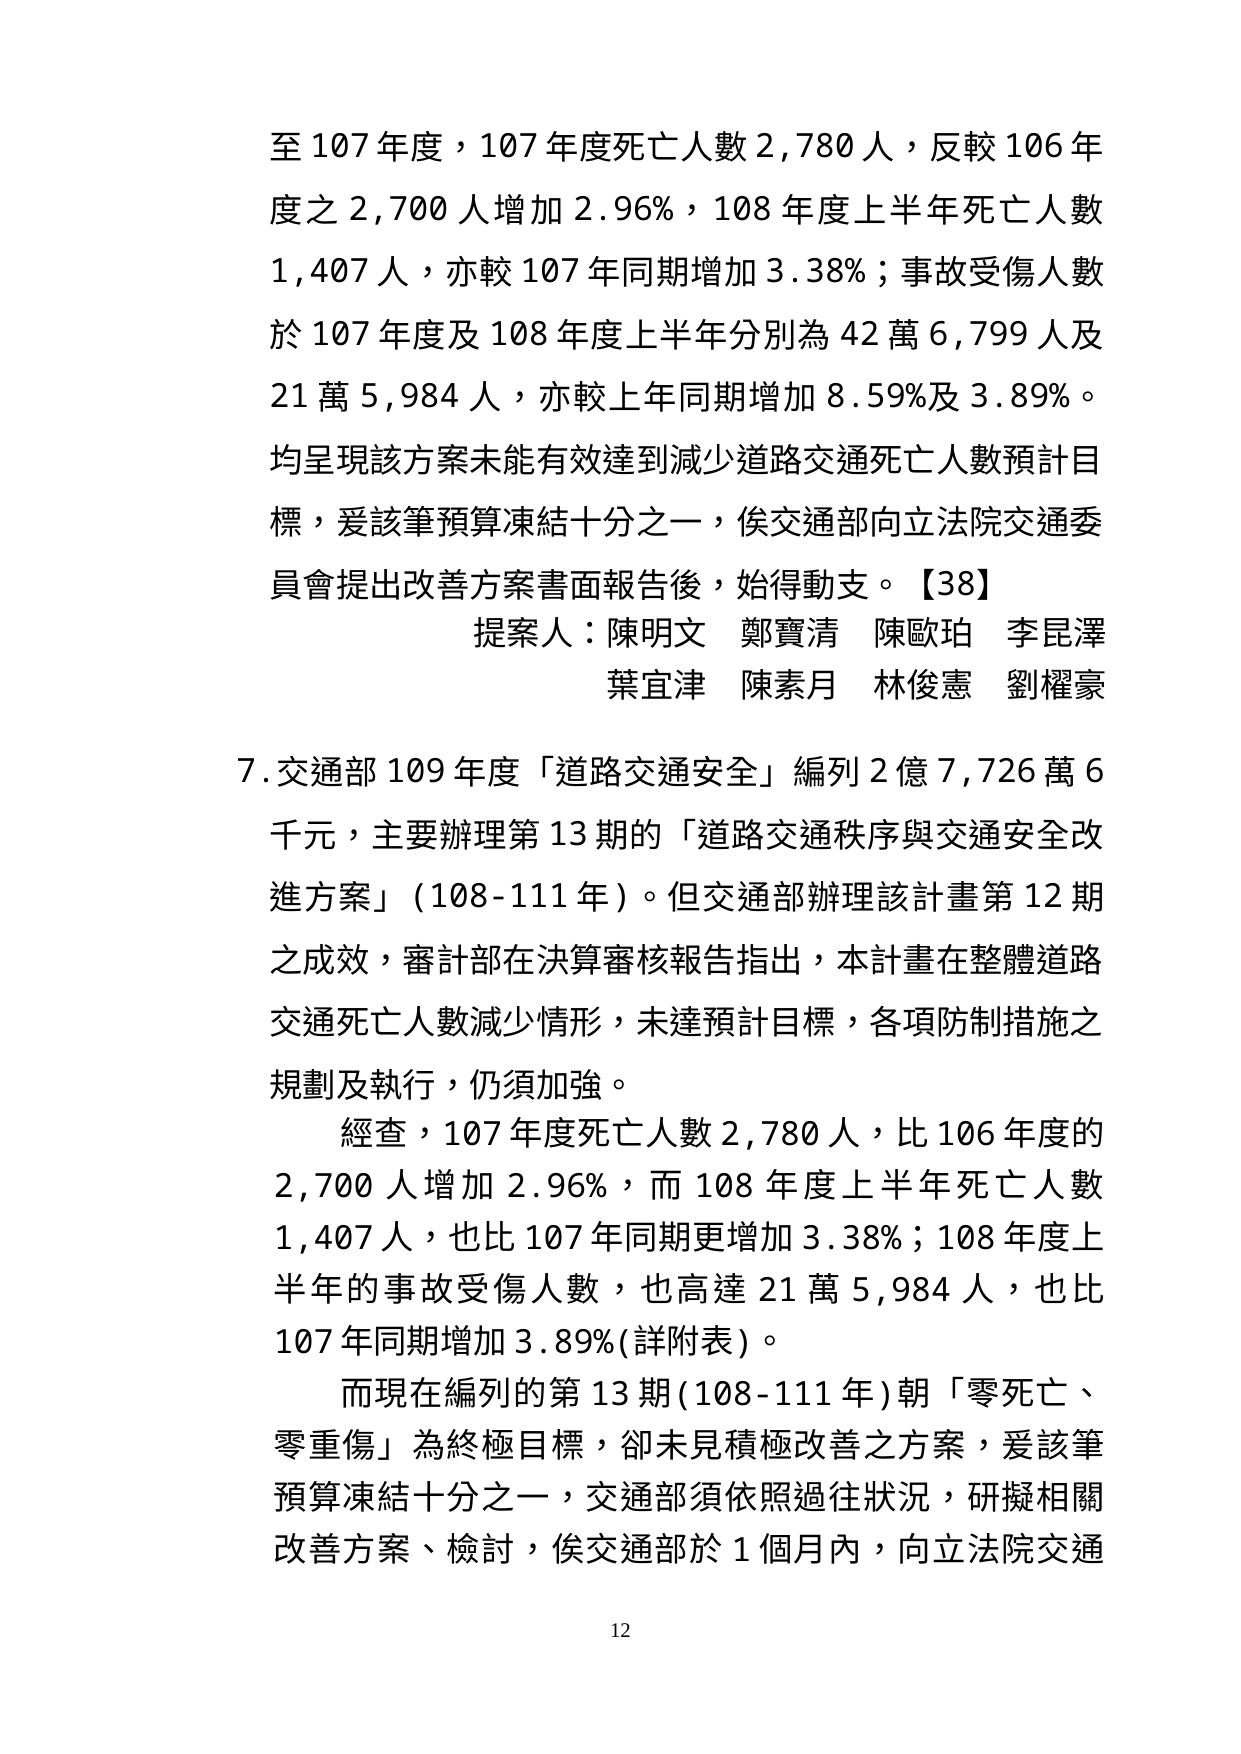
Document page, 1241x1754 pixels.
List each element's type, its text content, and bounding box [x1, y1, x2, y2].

text 至107年度，107年度死亡人數2,780人，反較106年度之2,700人增加2.96%，108年度上半年死亡人數1,407人，亦較107年同期增加3.38%；事故受傷人數於107年度及108年度上半年分別為42萬6,799人及21萬5,984人，亦較上年同期增加8.59%及3.89%。均呈現該方案未能有效達到減少道路交通死亡人數預計目標，爰該筆預算凍結十分之一，俟交通部向立法院交通委員會提出改善方案書面報告後，始得動支。【38】 [236, 103, 1104, 603]
text 經查，107年度死亡人數2,780人，比106年度的2,700人增加2.96%，而108年度上半年死亡人數1,407人，也比107年同期更增加3.38%；108年度上半年的事故受傷人數，也高達21萬5,984人，也比107年同期增加3.89%(詳附表)。 [273, 1103, 1104, 1364]
text 而現在編列的第13期(108-111年)朝「零死亡、零重傷」為終極目標，卻未見積極改善之方案，爰該筆預算凍結十分之一，交通部須依照過往狀況，研擬相關改善方案、檢討，俟交通部於1個月內，向立法院交通 [273, 1364, 1104, 1572]
text 提案人：陳明文 鄭寶清 陳歐珀 李昆澤 葉宜津 陳素月 林俊憲 劉櫂豪 [473, 603, 1117, 707]
text 7.交通部109年度「道路交通安全」編列2億7,726萬6千元，主要辦理第13期的「道路交通秩序與交通安全改進方案」(108-111年)。但交通部辦理該計畫第12期之成效，審計部在決算審核報告指出，本計畫在整體道路交通死亡人數減少情形，未達預計目標，各項防制措施之規劃及執行，仍須加強。 [236, 728, 1104, 1103]
